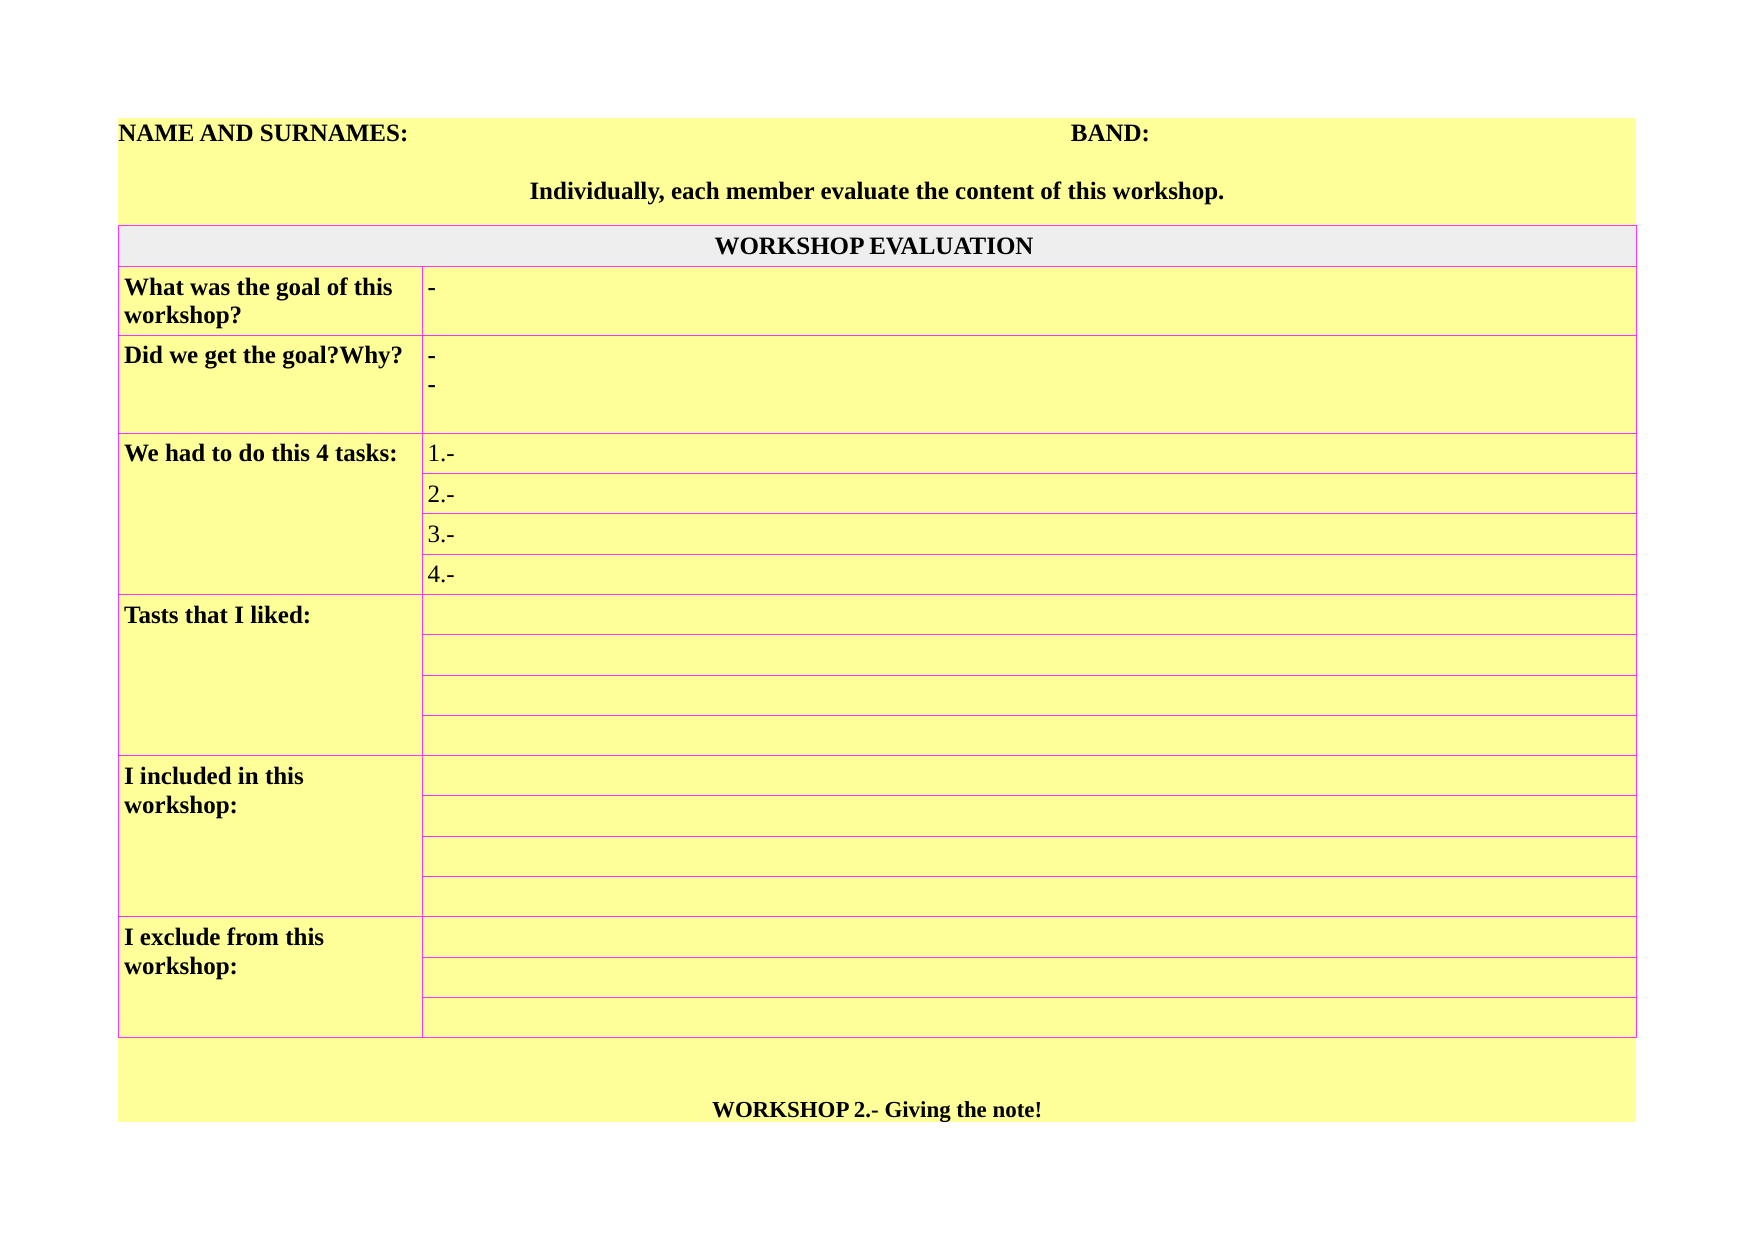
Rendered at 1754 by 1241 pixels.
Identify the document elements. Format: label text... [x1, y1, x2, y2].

table_cell [423, 796, 1636, 836]
table_cell [423, 877, 1636, 916]
table_cell - [423, 267, 1636, 335]
table_cell [423, 595, 1636, 634]
table_cell [423, 635, 1636, 674]
table_header WORKSHOP EVALUATION [119, 226, 1636, 266]
text Individually, each member evaluate the content of this workshop. [118, 176, 1636, 205]
table_cell I included in this workshop: [119, 756, 422, 916]
table_cell 2.- [423, 474, 1636, 513]
table_cell What was the goal of this workshop? [119, 267, 422, 335]
table_cell [423, 716, 1636, 755]
table_cell 3.- [423, 514, 1636, 553]
table_cell Did we get the goal?Why? [119, 336, 422, 433]
table_cell [423, 837, 1636, 876]
table_cell - - [423, 336, 1636, 433]
table_cell [423, 917, 1636, 957]
table_cell I exclude from this workshop: [119, 917, 422, 1037]
table_cell [423, 958, 1636, 997]
table_cell 1.- [423, 434, 1636, 473]
table_cell 4.- [423, 555, 1636, 594]
table_cell We had to do this 4 tasks: [119, 434, 422, 594]
table_cell Tasts that I liked: [119, 595, 422, 755]
table_cell [423, 676, 1636, 715]
table_cell [423, 756, 1636, 795]
table_cell [423, 998, 1636, 1037]
